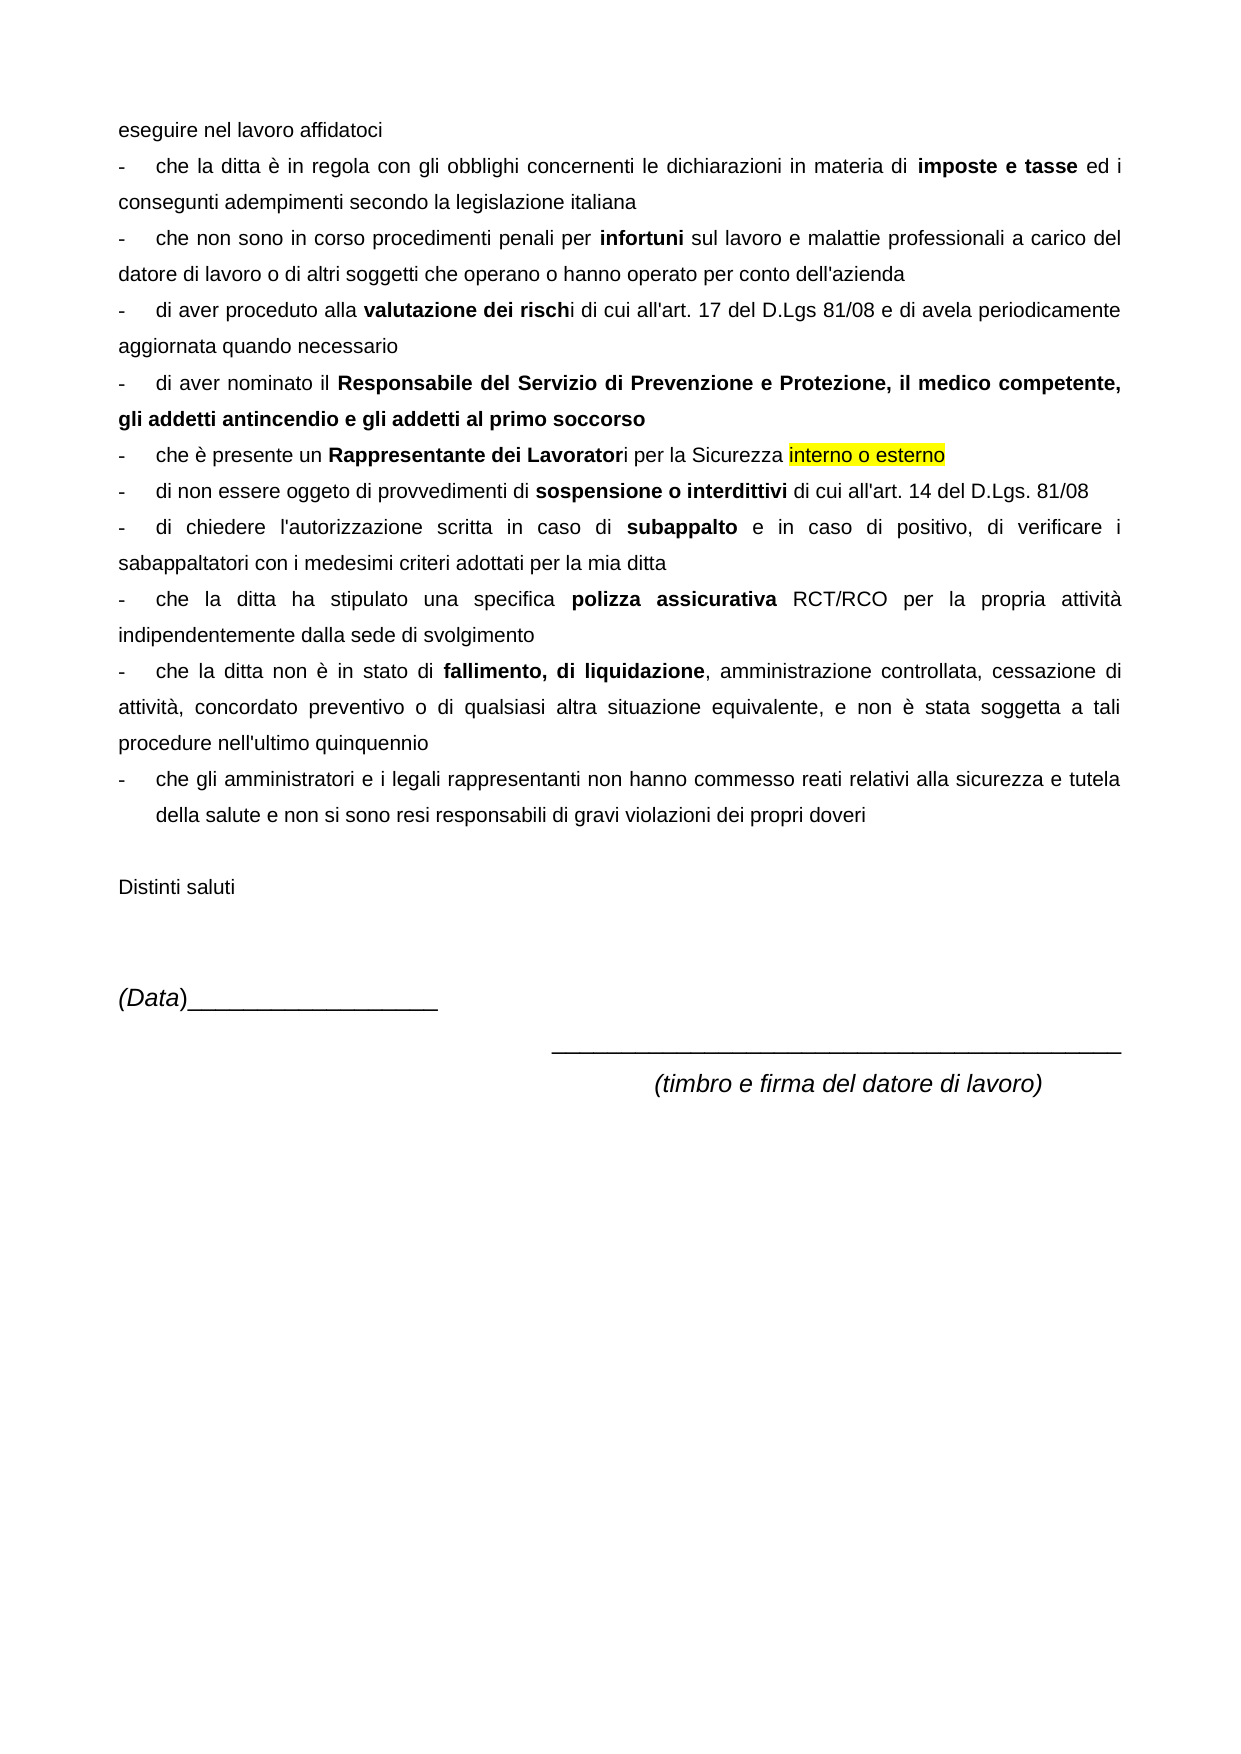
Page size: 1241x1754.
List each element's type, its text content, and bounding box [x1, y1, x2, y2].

list che non sono in corso procedimenti penali per infortuni sul lavoro e malattie professionali a carico del datore di lavoro o di altri soggetti che operano o hanno operato per conto dell'azienda [118, 226, 1122, 286]
list di non essere oggeto di provvedimenti di sospensione o interdittivi di cui all'art. 14 del D.Lgs. 81/08 [118, 479, 1122, 503]
list che la ditta è in regola con gli obblighi concernenti le dichiarazioni in materia di imposte e tasse ed i consegunti adempimenti secondo la legislazione italiana [118, 154, 1122, 214]
text (Data)__________________ [118, 983, 1122, 1012]
text (timbro e firma del datore di lavoro) [118, 1069, 1122, 1098]
list di aver nominato il Responsabile del Servizio di Prevenzione e Protezione, il medico competente, gli addetti antincendio e gli addetti al primo soccorso [118, 370, 1122, 430]
text Distinti saluti [118, 875, 1122, 899]
list di chiedere l'autorizzazione scritta in caso di subappalto e in caso di positivo, di verificare i sabappaltatori con i medesimi criteri adottati per la mia ditta [118, 515, 1122, 575]
list che è presente un Rappresentante dei Lavoratori per la Sicurezza interno o esterno [118, 442, 1122, 467]
list che la ditta ha stipulato una specifica polizza assicurativa RCT/RCO per la propria attività indipendentemente dalla sede di svolgimento [118, 587, 1122, 647]
list eseguire nel lavoro affidatoci [118, 118, 1122, 142]
list che gli amministratori e i legali rappresentanti non hanno commesso reati relativi alla sicurezza e tutela della salute e non si sono resi responsabili di gravi violazioni dei propri doveri [118, 767, 1122, 827]
text _________________________________________ [118, 1026, 1122, 1055]
list che la ditta non è in stato di fallimento, di liquidazione, amministrazione controllata, cessazione di attività, concordato preventivo o di qualsiasi altra situazione equivalente, e non è stata soggetta a tali procedure nell'ultimo quinquennio [118, 659, 1122, 755]
list di aver proceduto alla valutazione dei rischi di cui all'art. 17 del D.Lgs 81/08 e di avela periodicamente aggiornata quando necessario [118, 298, 1122, 358]
